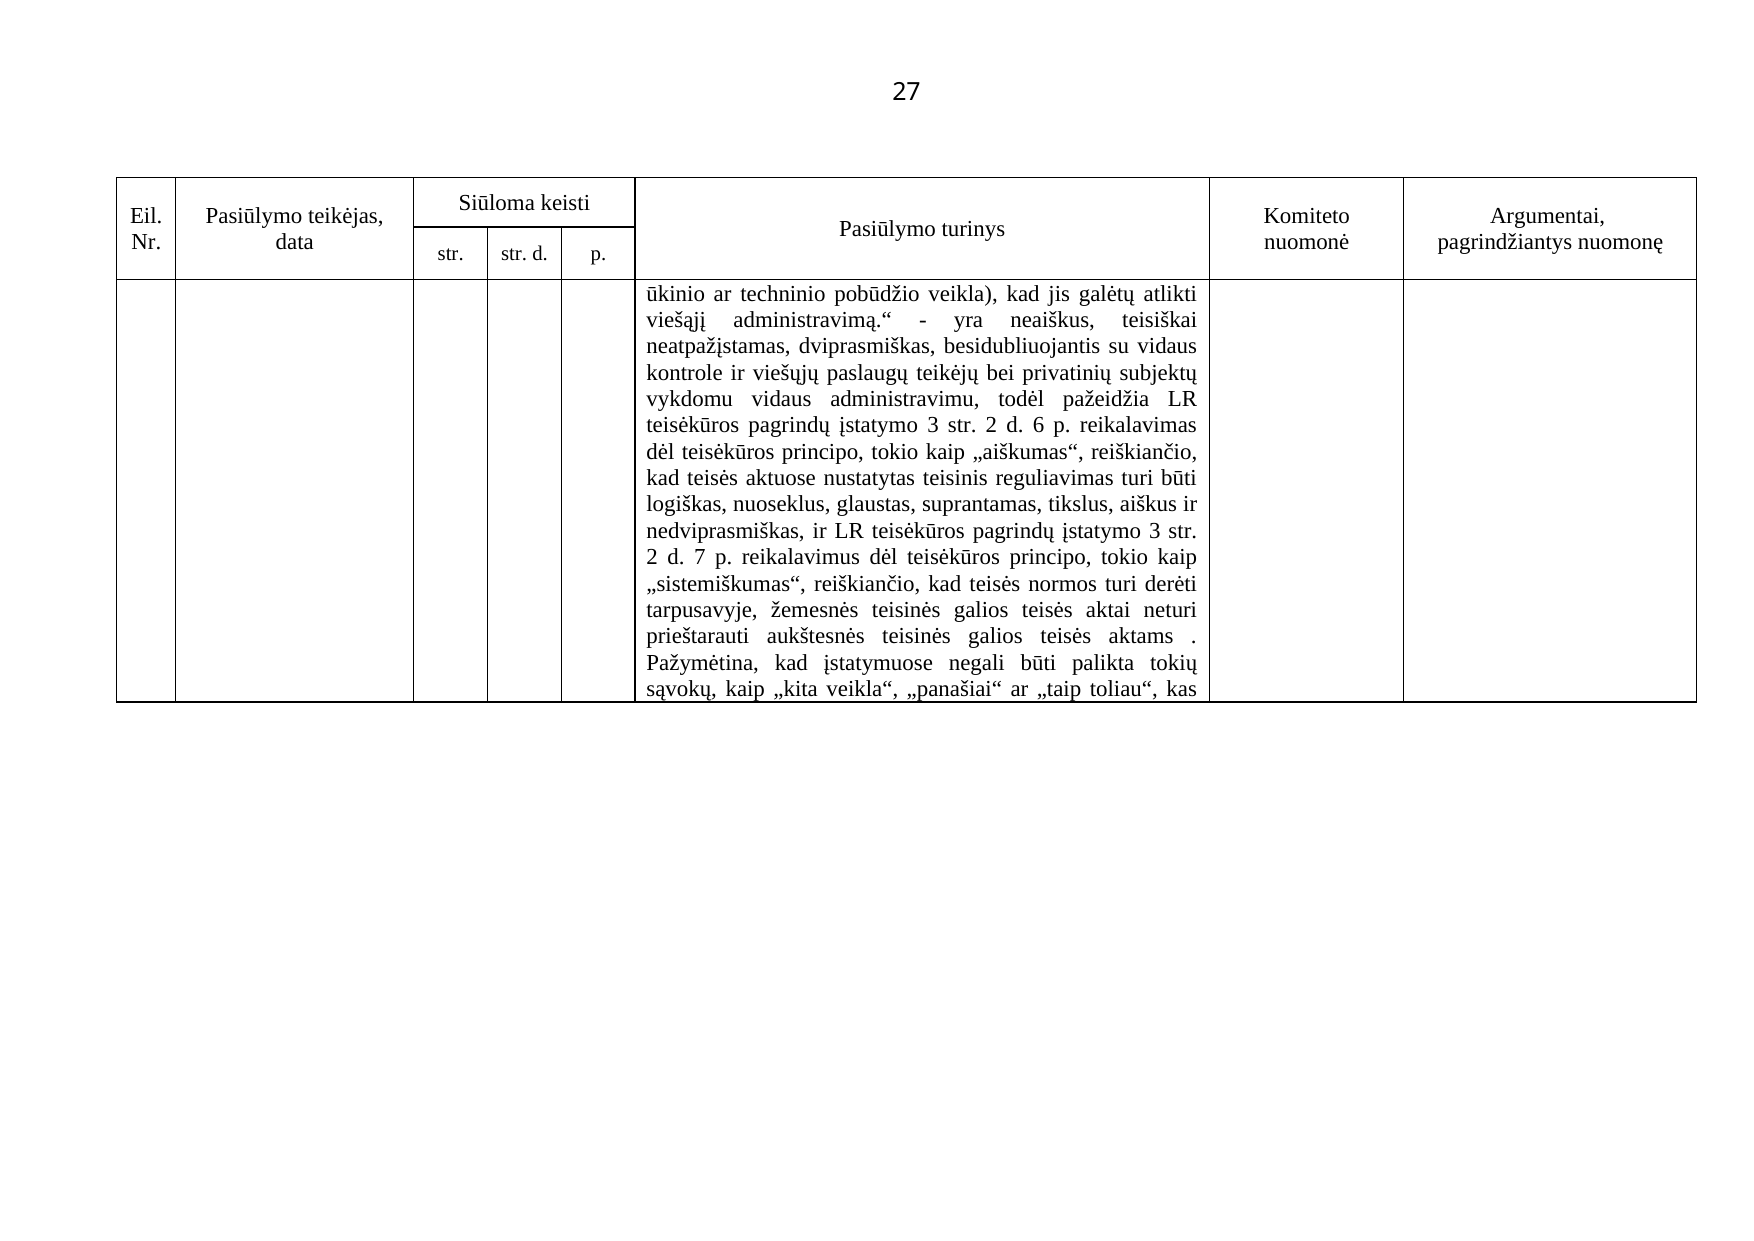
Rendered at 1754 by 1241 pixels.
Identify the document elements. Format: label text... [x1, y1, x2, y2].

table_header Argumentai, pagrindžiantys nuomonę [1404, 178, 1696, 279]
table_header Pasiūlymo teikėjas, data [176, 178, 413, 279]
table_cell [176, 280, 413, 701]
table_cell [1404, 280, 1696, 701]
table_header Komiteto nuomonė [1210, 178, 1403, 279]
table_header Siūloma keisti [414, 178, 634, 226]
table_cell [414, 280, 487, 701]
table_cell str. [414, 228, 487, 279]
table_cell str. d. [488, 228, 561, 279]
table_header Pasiūlymo turinys [636, 178, 1209, 279]
table_cell [1210, 280, 1403, 701]
table_cell ūkinio ar techninio pobūdžio veikla), kad jis galėtų atlikti viešąjį administravimą.“ - yra neaiškus, teisiškai neatpažįstamas, dviprasmiškas, besidubliuojantis su vidaus kontrole ir viešųjų paslaugų teikėjų bei privatinių subjektų vykdomu vidaus administravimu, todėl pažeidžia LR teisėkūros pagrindų įstatymo 3 str. 2 d. 6 p. reikalavimas dėl teisėkūros principo, tokio kaip „aiškumas“, reiškiančio, kad teisės aktuose nustatytas teisinis reguliavimas turi būti logiškas, nuoseklus, glaustas, suprantamas, tikslus, aiškus ir nedviprasmiškas, ir LR teisėkūros pagrindų įstatymo 3 str. 2 d. 7 p. reikalavimus dėl teisėkūros principo, tokio kaip „sistemiškumas“, reiškiančio, kad teisės normos turi derėti tarpusavyje, žemesnės teisinės galios teisės aktai neturi prieštarauti aukštesnės teisinės galios teisės aktams . Pažymėtina, kad įstatymuose negali būti palikta tokių sąvokų, kaip „kita veikla“, „panašiai“ ar „taip toliau“, kas [636, 280, 1209, 701]
table_cell p. [562, 228, 634, 279]
table_cell [562, 280, 634, 701]
table_cell [488, 280, 561, 701]
table_header Eil. Nr. [117, 178, 175, 279]
table_cell [117, 280, 175, 701]
